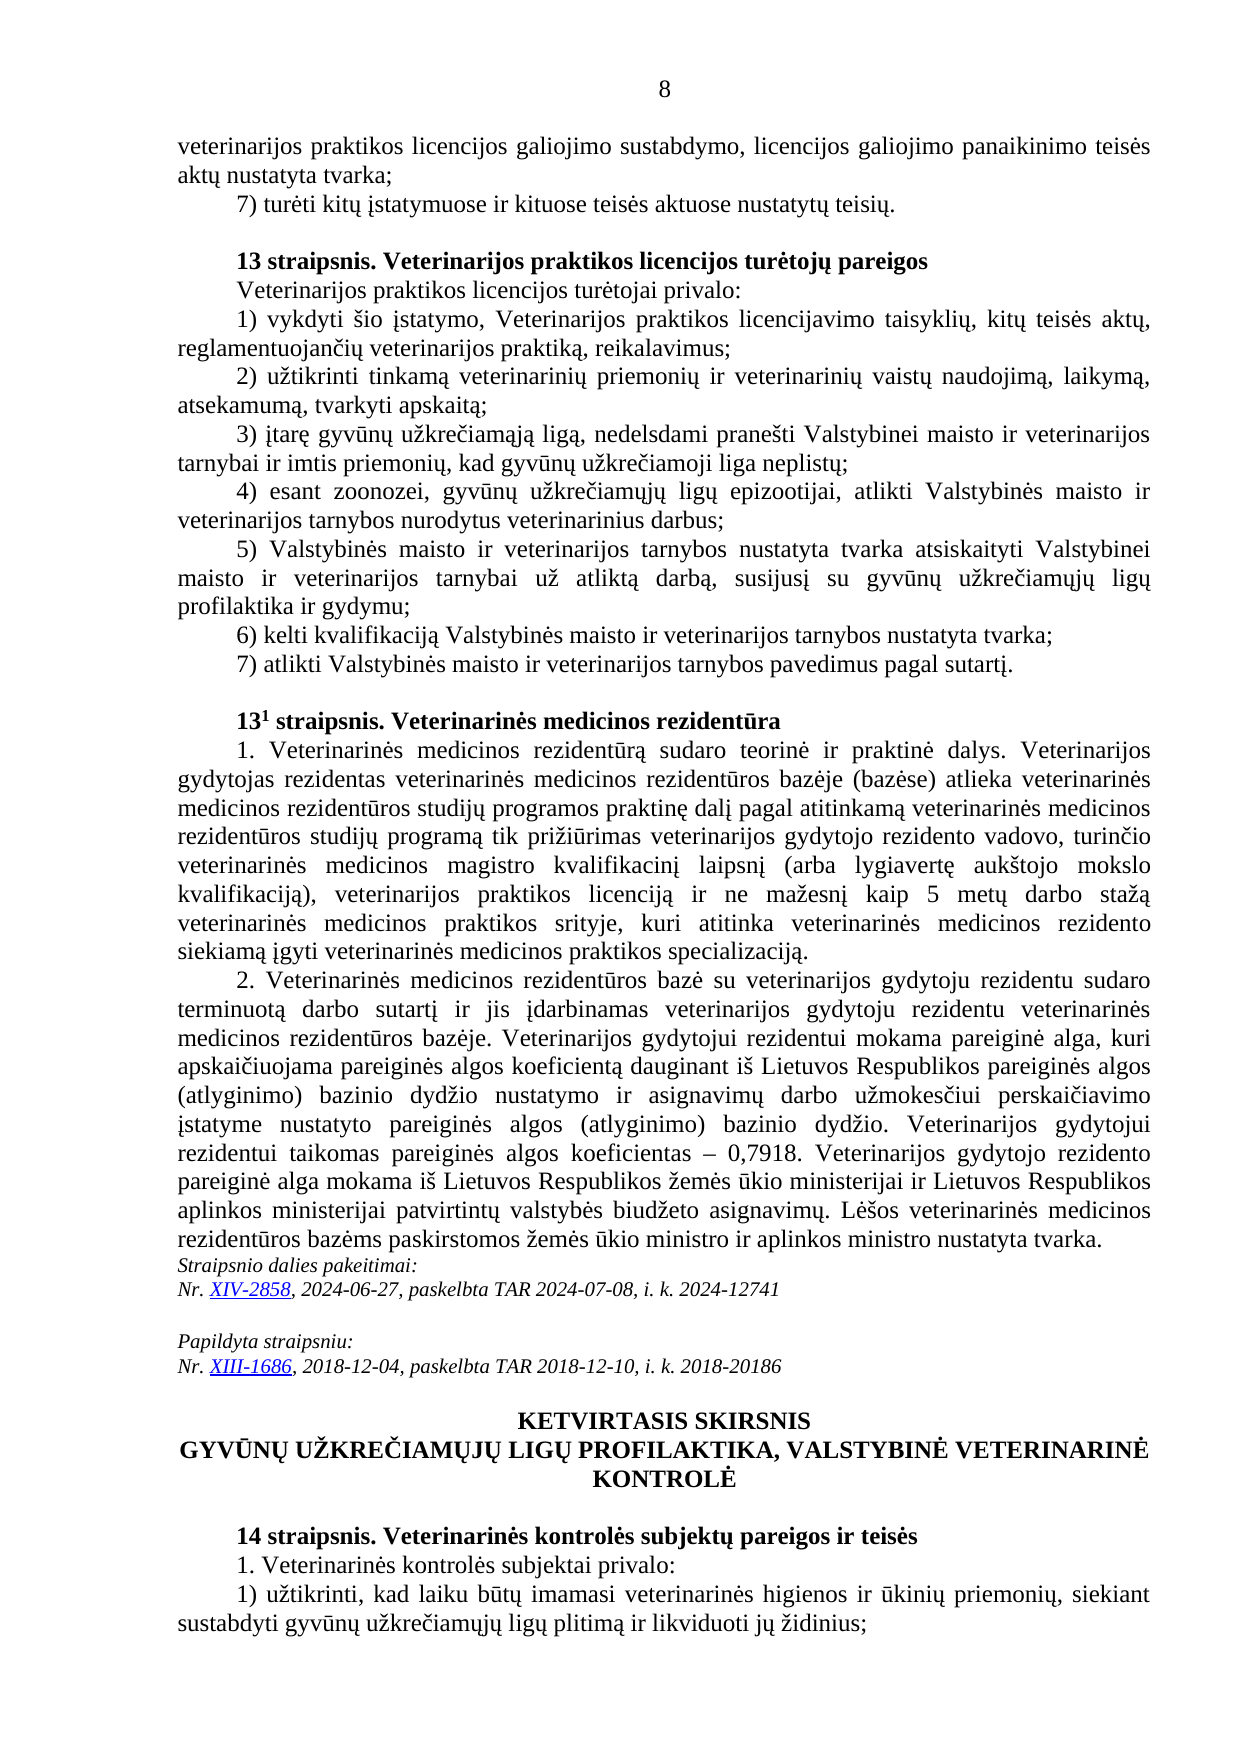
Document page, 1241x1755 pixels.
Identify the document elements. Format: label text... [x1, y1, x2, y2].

text KETVIRTASIS SKIRSNIS [177, 1406, 1152, 1435]
text 1. Veterinarinės medicinos rezidentūrą sudaro teorinė ir praktinė dalys. Veterinarijos gydytojas rezidentas veterinarinės medicinos rezidentūros bazėje (bazėse) atlieka veterinarinės medicinos rezidentūros studijų programos praktinę dalį pagal atitinkamą veterinarinės medicinos rezidentūros studijų programą tik prižiūrimas veterinarijos gydytojo rezidento vadovo, turinčio veterinarinės medicinos magistro kvalifikacinį laipsnį (arba lygiavertę aukštojo mokslo kvalifikaciją), veterinarijos praktikos licenciją ir ne mažesnį kaip 5 metų darbo stažą veterinarinės medicinos praktikos srityje, kuri atitinka veterinarinės medicinos rezidento siekiamą įgyti veterinarinės medicinos praktikos specializaciją. [177, 735, 1152, 965]
text 14 straipsnis. Veterinarinės kontrolės subjektų pareigos ir teisės [177, 1521, 1152, 1550]
text 3) įtarę gyvūnų užkrečiamąją ligą, nedelsdami pranešti Valstybinei maisto ir veterinarijos tarnybai ir imtis priemonių, kad gyvūnų užkrečiamoji liga neplistų; [177, 419, 1152, 476]
text Nr. XIV-2858, 2024-06-27, paskelbta TAR 2024-07-08, i. k. 2024-12741 [177, 1277, 1152, 1301]
text 7) atlikti Valstybinės maisto ir veterinarijos tarnybos pavedimus pagal sutartį. [177, 649, 1152, 678]
text Veterinarijos praktikos licencijos turėtojai privalo: [177, 275, 1152, 304]
text Papildyta straipsniu: [177, 1329, 1152, 1353]
text 131 straipsnis. Veterinarinės medicinos rezidentūra [177, 706, 1152, 735]
text 6) kelti kvalifikaciją Valstybinės maisto ir veterinarijos tarnybos nustatyta tvarka; [177, 620, 1152, 649]
text 2) užtikrinti tinkamą veterinarinių priemonių ir veterinarinių vaistų naudojimą, laikymą, atsekamumą, tvarkyti apskaitą; [177, 361, 1152, 419]
text 2. Veterinarinės medicinos rezidentūros bazė su veterinarijos gydytoju rezidentu sudaro terminuotą darbo sutartį ir jis įdarbinamas veterinarijos gydytoju rezidentu veterinarinės medicinos rezidentūros bazėje. Veterinarijos gydytojui rezidentui mokama pareiginė alga, kuri apskaičiuojama pareiginės algos koeficientą dauginant iš Lietuvos Respublikos pareiginės algos (atlyginimo) bazinio dydžio nustatymo ir asignavimų darbo užmokesčiui perskaičiavimo įstatyme nustatyto pareiginės algos (atlyginimo) bazinio dydžio. Veterinarijos gydytojui rezidentui taikomas pareiginės algos koeficientas – 0,7918. Veterinarijos gydytojo rezidento pareiginė alga mokama iš Lietuvos Respublikos žemės ūkio ministerijai ir Lietuvos Respublikos aplinkos ministerijai patvirtintų valstybės biudžeto asignavimų. Lėšos veterinarinės medicinos rezidentūros bazėms paskirstomos žemės ūkio ministro ir aplinkos ministro nustatyta tvarka. [177, 965, 1152, 1253]
text 1) užtikrinti, kad laiku būtų imamasi veterinarinės higienos ir ūkinių priemonių, siekiant sustabdyti gyvūnų užkrečiamųjų ligų plitimą ir likviduoti jų židinius; [177, 1579, 1152, 1636]
text 1) vykdyti šio įstatymo, Veterinarijos praktikos licencijavimo taisyklių, kitų teisės aktų, reglamentuojančių veterinarijos praktiką, reikalavimus; [177, 304, 1152, 361]
text 13 straipsnis. Veterinarijos praktikos licencijos turėtojų pareigos [177, 246, 1152, 275]
text Straipsnio dalies pakeitimai: [177, 1253, 1152, 1277]
text GYVŪNŲ UŽKREČIAMŲJŲ LIGŲ PROFILAKTIKA, VALSTYBINĖ VETERINARINĖ KONTROLĖ [177, 1435, 1152, 1493]
text Nr. XIII-1686, 2018-12-04, paskelbta TAR 2018-12-10, i. k. 2018-20186 [177, 1353, 1152, 1378]
text 4) esant zoonozei, gyvūnų užkrečiamųjų ligų epizootijai, atlikti Valstybinės maisto ir veterinarijos tarnybos nurodytus veterinarinius darbus; [177, 476, 1152, 534]
text 5) Valstybinės maisto ir veterinarijos tarnybos nustatyta tvarka atsiskaityti Valstybinei maisto ir veterinarijos tarnybai už atliktą darbą, susijusį su gyvūnų užkrečiamųjų ligų profilaktika ir gydymu; [177, 534, 1152, 620]
text 7) turėti kitų įstatymuose ir kituose teisės aktuose nustatytų teisių. [177, 189, 1152, 218]
text veterinarijos praktikos licencijos galiojimo sustabdymo, licencijos galiojimo panaikinimo teisės aktų nustatyta tvarka; [177, 131, 1152, 189]
text 1. Veterinarinės kontrolės subjektai privalo: [177, 1550, 1152, 1579]
